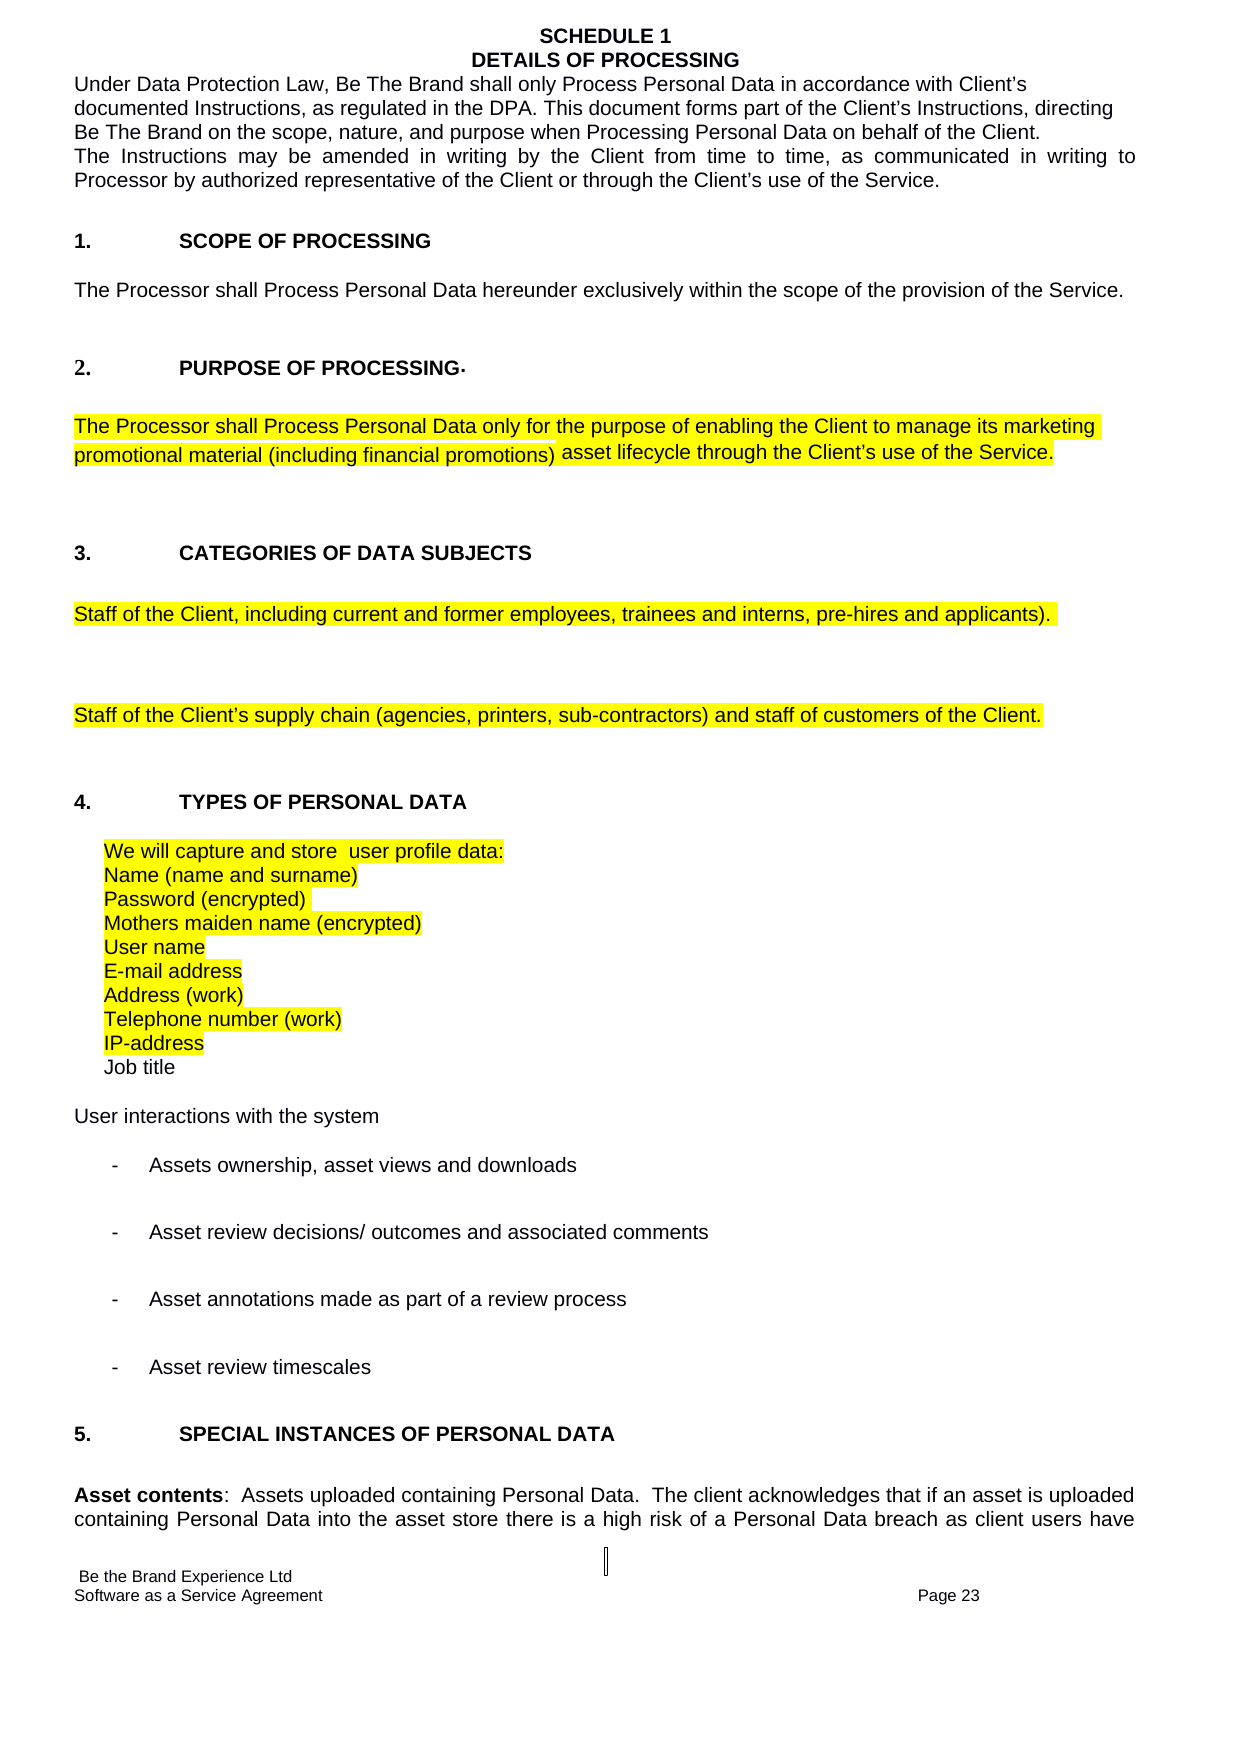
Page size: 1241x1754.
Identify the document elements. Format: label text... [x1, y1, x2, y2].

text Password (encrypted) [103, 887, 1137, 911]
subtitle Categories of Data Subjects [74, 540, 1137, 564]
text Address (work) [103, 983, 1137, 1007]
list Assets ownership, asset views and downloads [111, 1153, 1137, 1177]
subtitle Types of Personal Data [74, 790, 1137, 814]
text Telephone number (work) [103, 1007, 1137, 1031]
text E-mail address [103, 959, 1137, 983]
text DETAILS OF PROCESSING [74, 48, 1137, 72]
text SCHEDULE 1 [74, 24, 1137, 48]
text Mothers maiden name (encrypted) [103, 911, 1137, 935]
text Name (name and surname) [103, 863, 1137, 887]
subtitle Purpose of Processing. [74, 353, 1137, 380]
text The Processor shall Process Personal Data only for the purpose of enabling the Client to manage its marketing promotional material (including financial promotions) asset lifecycle through the Client’s use of the Service. [74, 414, 1137, 466]
subtitle Special INSTANCES of Personal Data [74, 1422, 1137, 1446]
text Staff of the Client’s supply chain (agencies, printers, sub-contractors) and staff of customers of the Client. [74, 703, 1137, 727]
text User name [103, 935, 1137, 959]
text The Processor shall Process Personal Data hereunder exclusively within the scope of the provision of the Service. [74, 278, 1137, 302]
text User interactions with the system [74, 1104, 1137, 1128]
text The Instructions may be amended in writing by the Client from time to time, as communicated in writing to Processor by authorized representative of the Client or through the Client’s use of the Service. [74, 144, 1137, 192]
text Staff of the Client, including current and former employees, trainees and interns, pre-hires and applicants). [74, 602, 1137, 626]
text Job title [103, 1055, 1137, 1079]
list Asset review decisions/ outcomes and associated comments [111, 1220, 1137, 1244]
subtitle Scope of processing [74, 229, 1137, 253]
list Asset review timescales [111, 1354, 1137, 1378]
text IP-address [103, 1031, 1137, 1055]
list Asset annotations made as part of a review process [111, 1287, 1137, 1311]
text Asset contents: Assets uploaded containing Personal Data. The client acknowledges that if an asset is uploaded containing Personal Data into the asset store there is a high risk of a Personal Data breach as client users have [74, 1483, 1137, 1531]
text We will capture and store user profile data: [103, 839, 1137, 863]
text Under Data Protection Law, Be The Brand shall only Process Personal Data in accordance with Client’s documented Instructions, as regulated in the DPA. This document forms part of the Client’s Instructions, directing Be The Brand on the scope, nature, and purpose when Processing Personal Data on behalf of the Client. [74, 72, 1137, 144]
